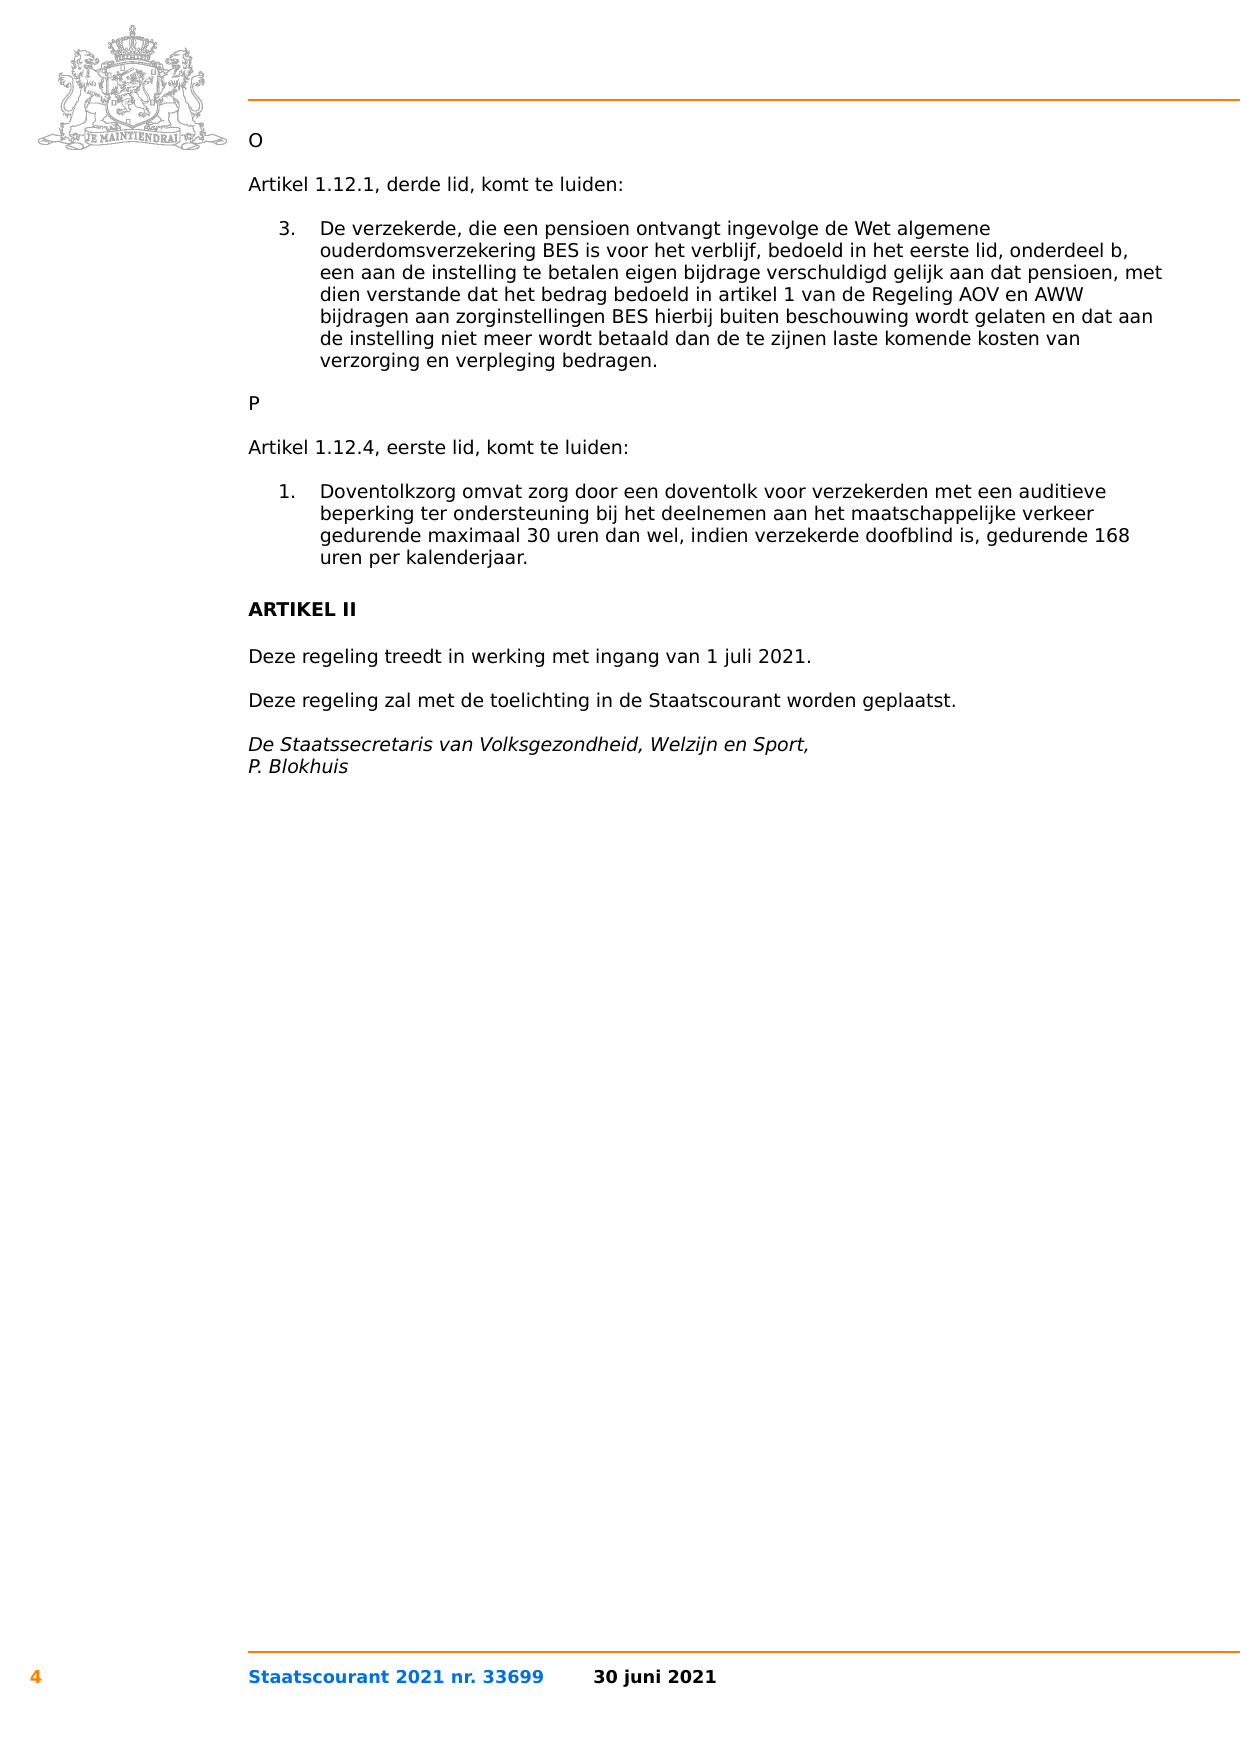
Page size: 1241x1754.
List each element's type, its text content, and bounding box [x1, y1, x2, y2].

text O [248, 130, 1163, 152]
subtitle ARTIKEL II [248, 599, 1163, 621]
text Artikel 1.12.1, derde lid, komt te luiden: [248, 174, 1163, 196]
text 3. De verzekerde, die een pensioen ontvangt ingevolge de Wet algemene ouderdomsverzekering BES is voor het verblijf, bedoeld in het eerste lid, onderdeel b, een aan de instelling te betalen eigen bijdrage verschuldigd gelijk aan dat pensioen, met dien verstande dat het bedrag bedoeld in artikel 1 van de Regeling AOV en AWW bijdragen aan zorginstellingen BES hierbij buiten beschouwing wordt gelaten en dat aan de instelling niet meer wordt betaald dan de te zijnen laste komende kosten van verzorging en verpleging bedragen. [278, 218, 1163, 371]
text 1. Doventolkzorg omvat zorg door een doventolk voor verzekerden met een auditieve beperking ter ondersteuning bij het deelnemen aan het maatschappelijke verkeer gedurende maximaal 30 uren dan wel, indien verzekerde doofblind is, gedurende 168 uren per kalenderjaar. [278, 481, 1163, 569]
picture [38, 25, 227, 150]
text Artikel 1.12.4, eerste lid, komt te luiden: [248, 437, 1163, 459]
text P [248, 393, 1163, 415]
text De Staatssecretaris van Volksgezondheid, Welzijn en Sport, P. Blokhuis [248, 734, 1163, 778]
text Deze regeling treedt in werking met ingang van 1 juli 2021. [248, 646, 1163, 668]
text Deze regeling zal met de toelichting in de Staatscourant worden geplaatst. [248, 690, 1163, 712]
